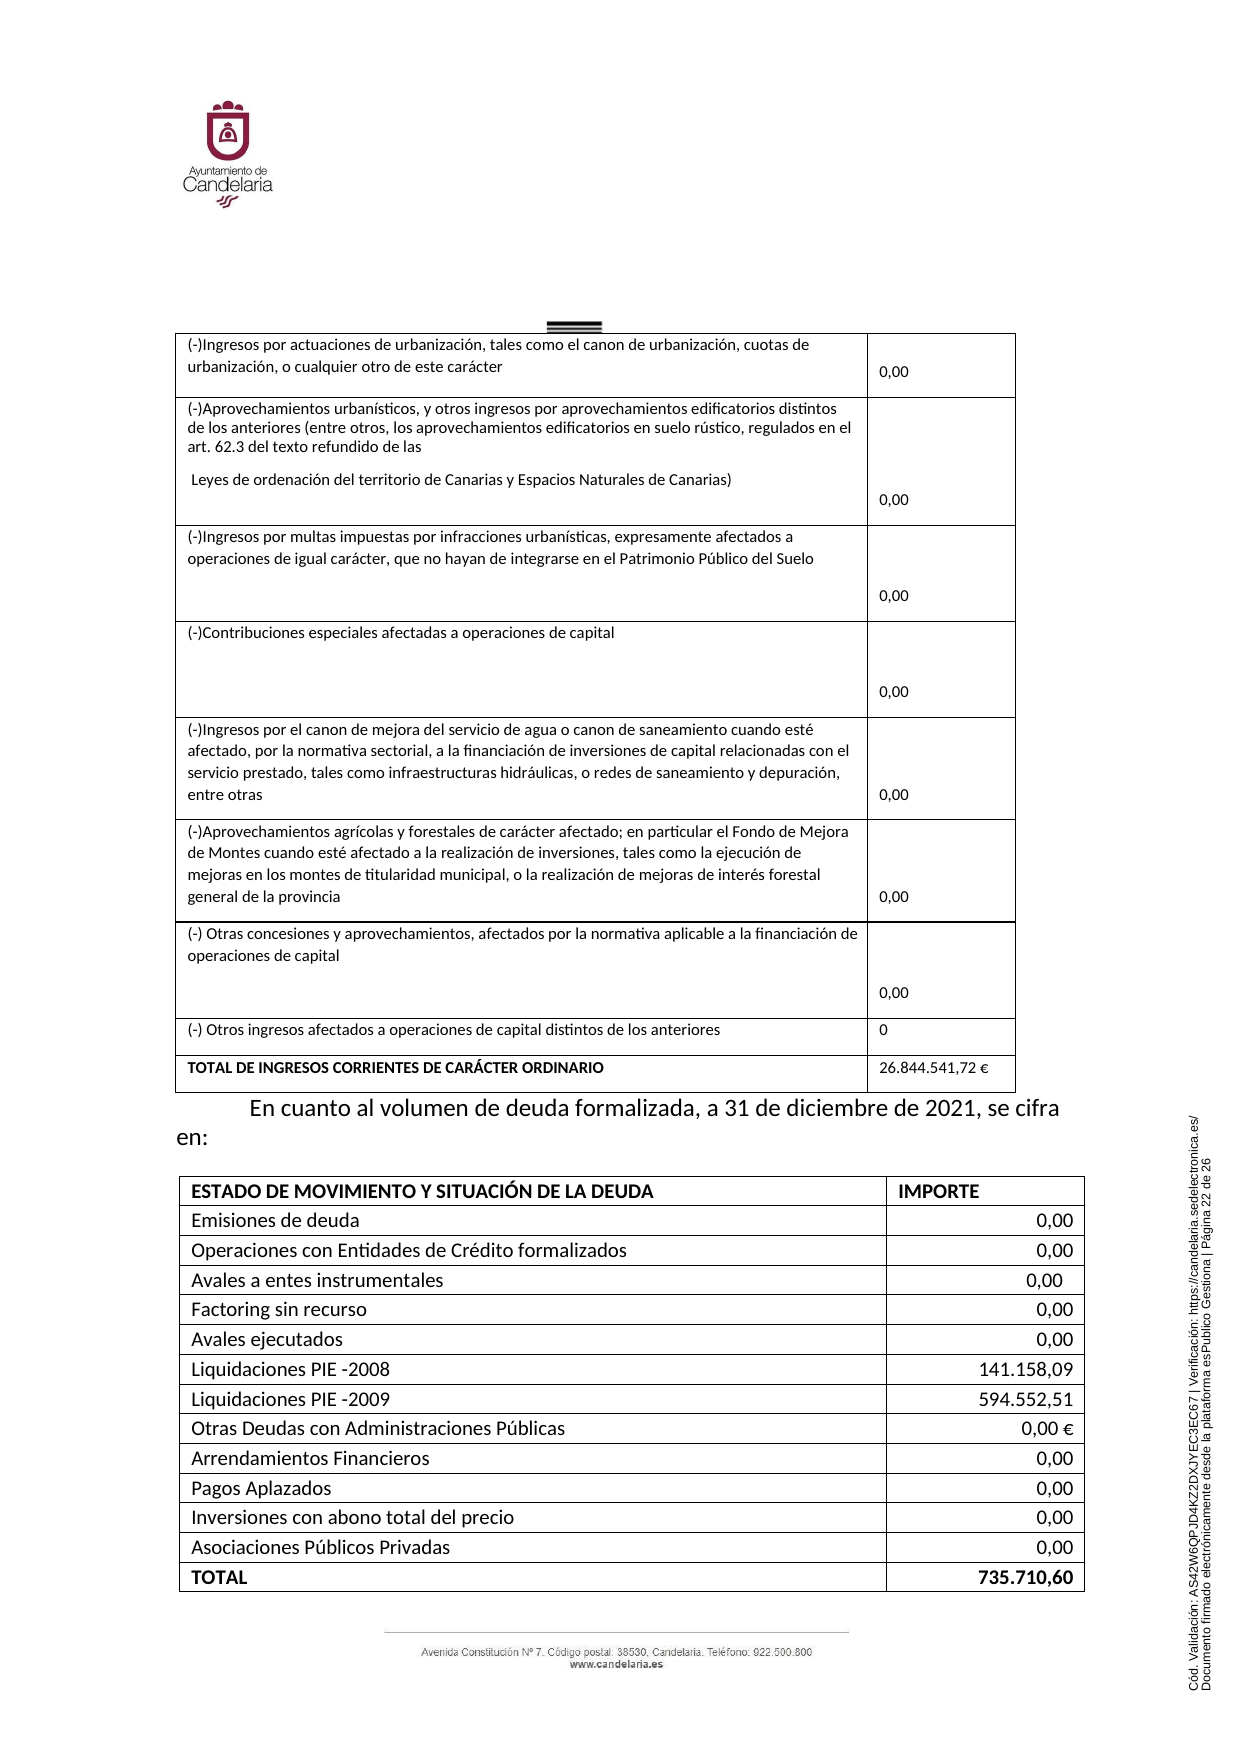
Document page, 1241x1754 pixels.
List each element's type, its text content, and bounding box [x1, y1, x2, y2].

table_cell TOTAL DE INGRESOS CORRIENTES DE CARÁCTER ORDINARIO [176, 1056, 867, 1092]
table_header IMPORTE [887, 1177, 1084, 1205]
table_cell Pagos Aplazados [180, 1474, 886, 1502]
table_cell Asociaciones Públicos Privadas [180, 1533, 886, 1562]
table_cell Avales ejecutados [180, 1325, 886, 1354]
table_cell 141.158,09 [887, 1355, 1084, 1383]
table_cell 0,00 [868, 622, 1015, 717]
table_cell 735.710,60 [887, 1563, 1084, 1591]
table_cell 0,00 [887, 1474, 1084, 1502]
table_cell Liquidaciones PIE -2009 [180, 1385, 886, 1413]
table_cell (-)Aprovechamientos agrícolas y forestales de carácter afectado; en particular el Fondo de Mejora de Montes cuando esté afectado a la realización de inversiones, tales como la ejecución de mejoras en los montes de titularidad municipal, o la realización de mejoras de interés forestal general de la provincia [176, 820, 867, 921]
text En cuanto al volumen de deuda formalizada, a 31 de diciembre de 2021, se cifra en: [176, 1093, 1062, 1151]
table_cell 0,00 [887, 1266, 1084, 1294]
table_cell 0,00 [887, 1533, 1084, 1562]
table_cell 0,00 € [887, 1414, 1084, 1443]
table_cell 0,00 [887, 1503, 1084, 1532]
table_cell 0,00 [868, 526, 1015, 621]
table_cell 0,00 [868, 820, 1015, 921]
table_cell Liquidaciones PIE -2008 [180, 1355, 886, 1383]
table_cell (-) Otros ingresos afectados a operaciones de capital distintos de los anteriores [176, 1019, 867, 1055]
table_cell 594.552,51 [887, 1385, 1084, 1413]
table_cell Arrendamientos Financieros [180, 1444, 886, 1472]
table_cell (-)Ingresos por actuaciones de urbanización, tales como el canon de urbanización, cuotas de urbanización, o cualquier otro de este carácter [176, 334, 867, 397]
table_cell 0 [868, 1019, 1015, 1055]
table_cell Emisiones de deuda [180, 1206, 886, 1235]
table_cell 0,00 [887, 1206, 1084, 1235]
table_cell (-)Aprovechamientos urbanísticos, y otros ingresos por aprovechamientos edificatorios distintos de los anteriores (entre otros, los aprovechamientos edificatorios en suelo rústico, regulados en el art. 62.3 del texto refundido de las Leyes de ordenación del territorio de Canarias y Espacios Naturales de Canarias) [176, 398, 867, 524]
table_cell (-)Contribuciones especiales afectadas a operaciones de capital [176, 622, 867, 717]
table_cell Factoring sin recurso [180, 1295, 886, 1324]
table_cell 0,00 [887, 1444, 1084, 1472]
table_cell 0,00 [868, 923, 1015, 1017]
table_cell (-)Ingresos por multas impuestas por infracciones urbanísticas, expresamente afectados a operaciones de igual carácter, que no hayan de integrarse en el Patrimonio Público del Suelo [176, 526, 867, 621]
table_cell 0,00 [868, 334, 1015, 397]
table_cell TOTAL [180, 1563, 886, 1591]
table_header ESTADO DE MOVIMIENTO Y SITUACIÓN DE LA DEUDA [180, 1177, 886, 1205]
table_cell 26.844.541,72 € [868, 1056, 1015, 1092]
table_cell (-)Ingresos por el canon de mejora del servicio de agua o canon de saneamiento cuando esté afectado, por la normativa sectorial, a la financiación de inversiones de capital relacionadas con el servicio prestado, tales como infraestructuras hidráulicas, o redes de saneamiento y depuración, entre otras [176, 718, 867, 819]
table_cell Operaciones con Entidades de Crédito formalizados [180, 1236, 886, 1265]
table_cell 0,00 [887, 1325, 1084, 1354]
table_cell Avales a entes instrumentales [180, 1266, 886, 1294]
table_cell (-) Otras concesiones y aprovechamientos, afectados por la normativa aplicable a la financiación de operaciones de capital [176, 923, 867, 1017]
table_cell Otras Deudas con Administraciones Públicas [180, 1414, 886, 1443]
table_cell 0,00 [887, 1295, 1084, 1324]
table_cell 0,00 [868, 718, 1015, 819]
table_cell Inversiones con abono total del precio [180, 1503, 886, 1532]
table_cell 0,00 [887, 1236, 1084, 1265]
table_cell 0,00 [868, 398, 1015, 524]
